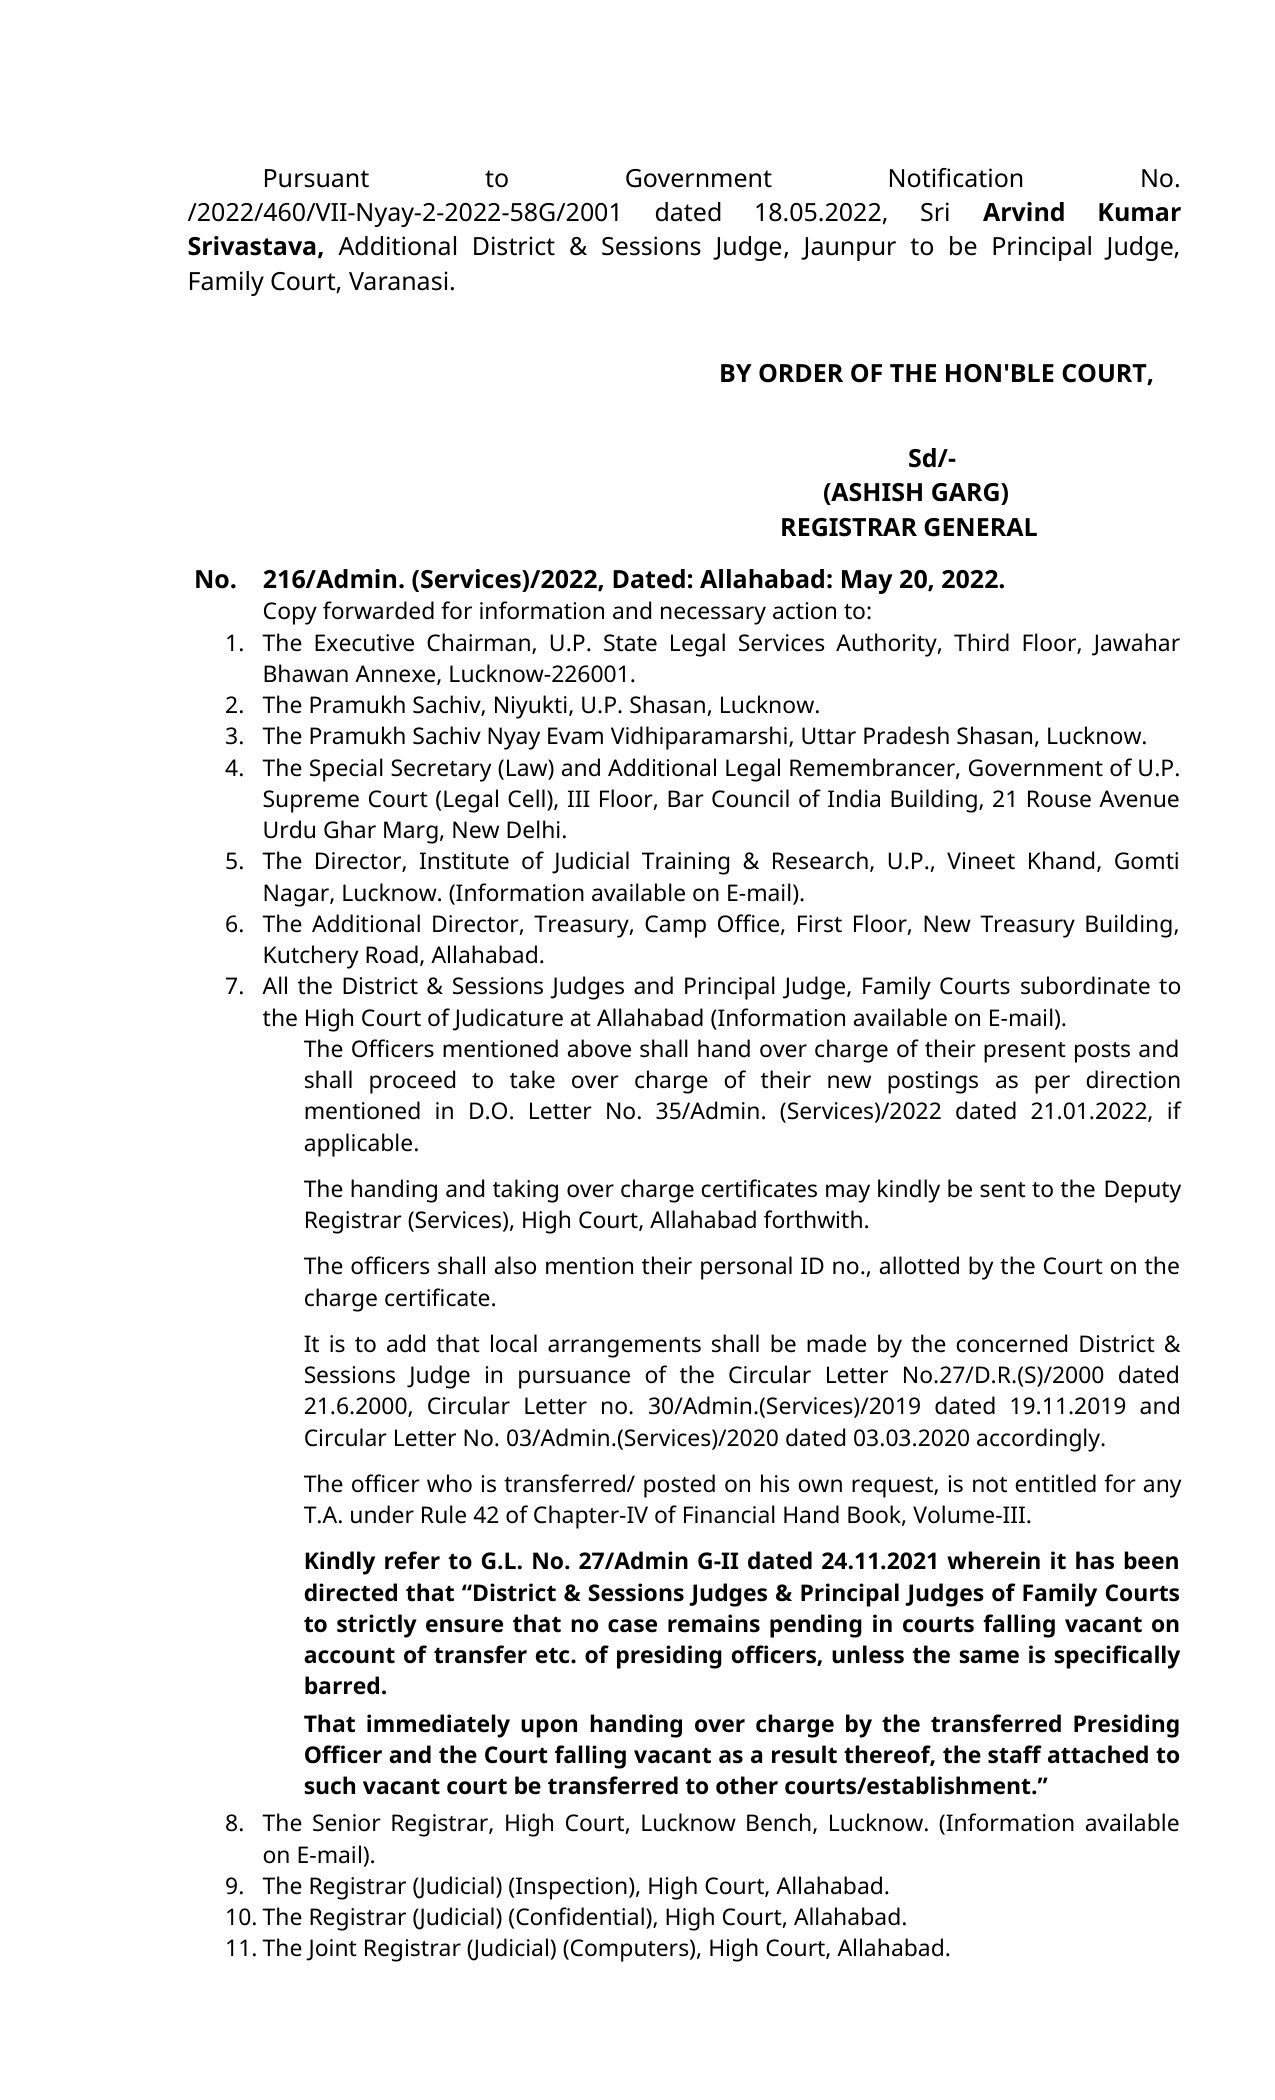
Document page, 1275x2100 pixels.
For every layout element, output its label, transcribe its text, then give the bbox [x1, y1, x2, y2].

text (ASHISH GARG) [187, 475, 1183, 509]
text No. 216/Admin. (Services)/2022, Dated: Allahabad: May 20, 2022. [187, 561, 1181, 595]
text The Officers mentioned above shall hand over charge of their present posts and shall proceed to take over charge of their new postings as per direction mentioned in D.O. Letter No. 35/Admin. (Services)/2022 dated 21.01.2022, if applicable. [303, 1033, 1181, 1158]
list The Joint Registrar (Judicial) (Computers), High Court, Allahabad. [225, 1932, 1181, 1964]
text That immediately upon handing over charge by the transferred Presiding Officer and the Court falling vacant as a result thereof, the staff attached to such vacant court be transferred to other courts/establishment.” [303, 1708, 1181, 1801]
text The officers shall also mention their personal ID no., allotted by the Court on the charge certificate. [303, 1250, 1181, 1313]
list The Pramukh Sachiv Nyay Evam Vidhiparamarshi, Uttar Pradesh Shasan, Lucknow. [225, 720, 1181, 752]
list The Senior Registrar, High Court, Lucknow Bench, Lucknow. (Information available on E-mail). [225, 1807, 1181, 1870]
text Sd/- [187, 441, 1181, 475]
text The handing and taking over charge certificates may kindly be sent to the Deputy Registrar (Services), High Court, Allahabad forthwith. [303, 1173, 1181, 1235]
text The officer who is transferred/ posted on his own request, is not entitled for any T.A. under Rule 42 of Chapter-IV of Financial Hand Book, Volume-III. [303, 1468, 1183, 1530]
list The Director, Institute of Judicial Training & Research, U.P., Vineet Khand, Gomti Nagar, Lucknow. (Information available on E-mail). [225, 845, 1181, 908]
list The Executive Chairman, U.P. State Legal Services Authority, Third Floor, Jawahar Bhawan Annexe, Lucknow-226001. [225, 627, 1181, 689]
list The Pramukh Sachiv, Niyukti, U.P. Shasan, Lucknow. [225, 689, 1181, 720]
text BY ORDER OF THE HON'BLE COURT, [562, 356, 1181, 390]
list All the District & Sessions Judges and Principal Judge, Family Courts subordinate to the High Court of Judicature at Allahabad (Information available on E-mail). [225, 970, 1181, 1033]
text Pursuant to Government Notification No. /2022/460/VII-Nyay-2-2022-58G/2001 dated 18.05.2022, Sri Arvind Kumar Srivastava, Additional District & Sessions Judge, Jaunpur to be Principal Judge, Family Court, Varanasi. [187, 161, 1181, 297]
text Copy forwarded for information and necessary action to: [187, 595, 1181, 627]
text It is to add that local arrangements shall be made by the concerned District & Sessions Judge in pursuance of the Circular Letter No.27/D.R.(S)/2000 dated 21.6.2000, Circular Letter no. 30/Admin.(Services)/2019 dated 19.11.2019 and Circular Letter No. 03/Admin.(Services)/2020 dated 03.03.2020 accordingly. [303, 1328, 1181, 1453]
list The Additional Director, Treasury, Camp Office, First Floor, New Treasury Building, Kutchery Road, Allahabad. [225, 908, 1181, 970]
list The Registrar (Judicial) (Confidential), High Court, Allahabad. [225, 1901, 1181, 1932]
text REGISTRAR GENERAL [187, 509, 1181, 543]
list The Registrar (Judicial) (Inspection), High Court, Allahabad. [225, 1870, 1181, 1901]
text Kindly refer to G.L. No. 27/Admin G-II dated 24.11.2021 wherein it has been directed that “District & Sessions Judges & Principal Judges of Family Courts to strictly ensure that no case remains pending in courts falling vacant on account of transfer etc. of presiding officers, unless the same is specifically barred. [303, 1545, 1181, 1702]
list The Special Secretary (Law) and Additional Legal Remembrancer, Government of U.P. Supreme Court (Legal Cell), III Floor, Bar Council of India Building, 21 Rouse Avenue Urdu Ghar Marg, New Delhi. [225, 752, 1181, 845]
